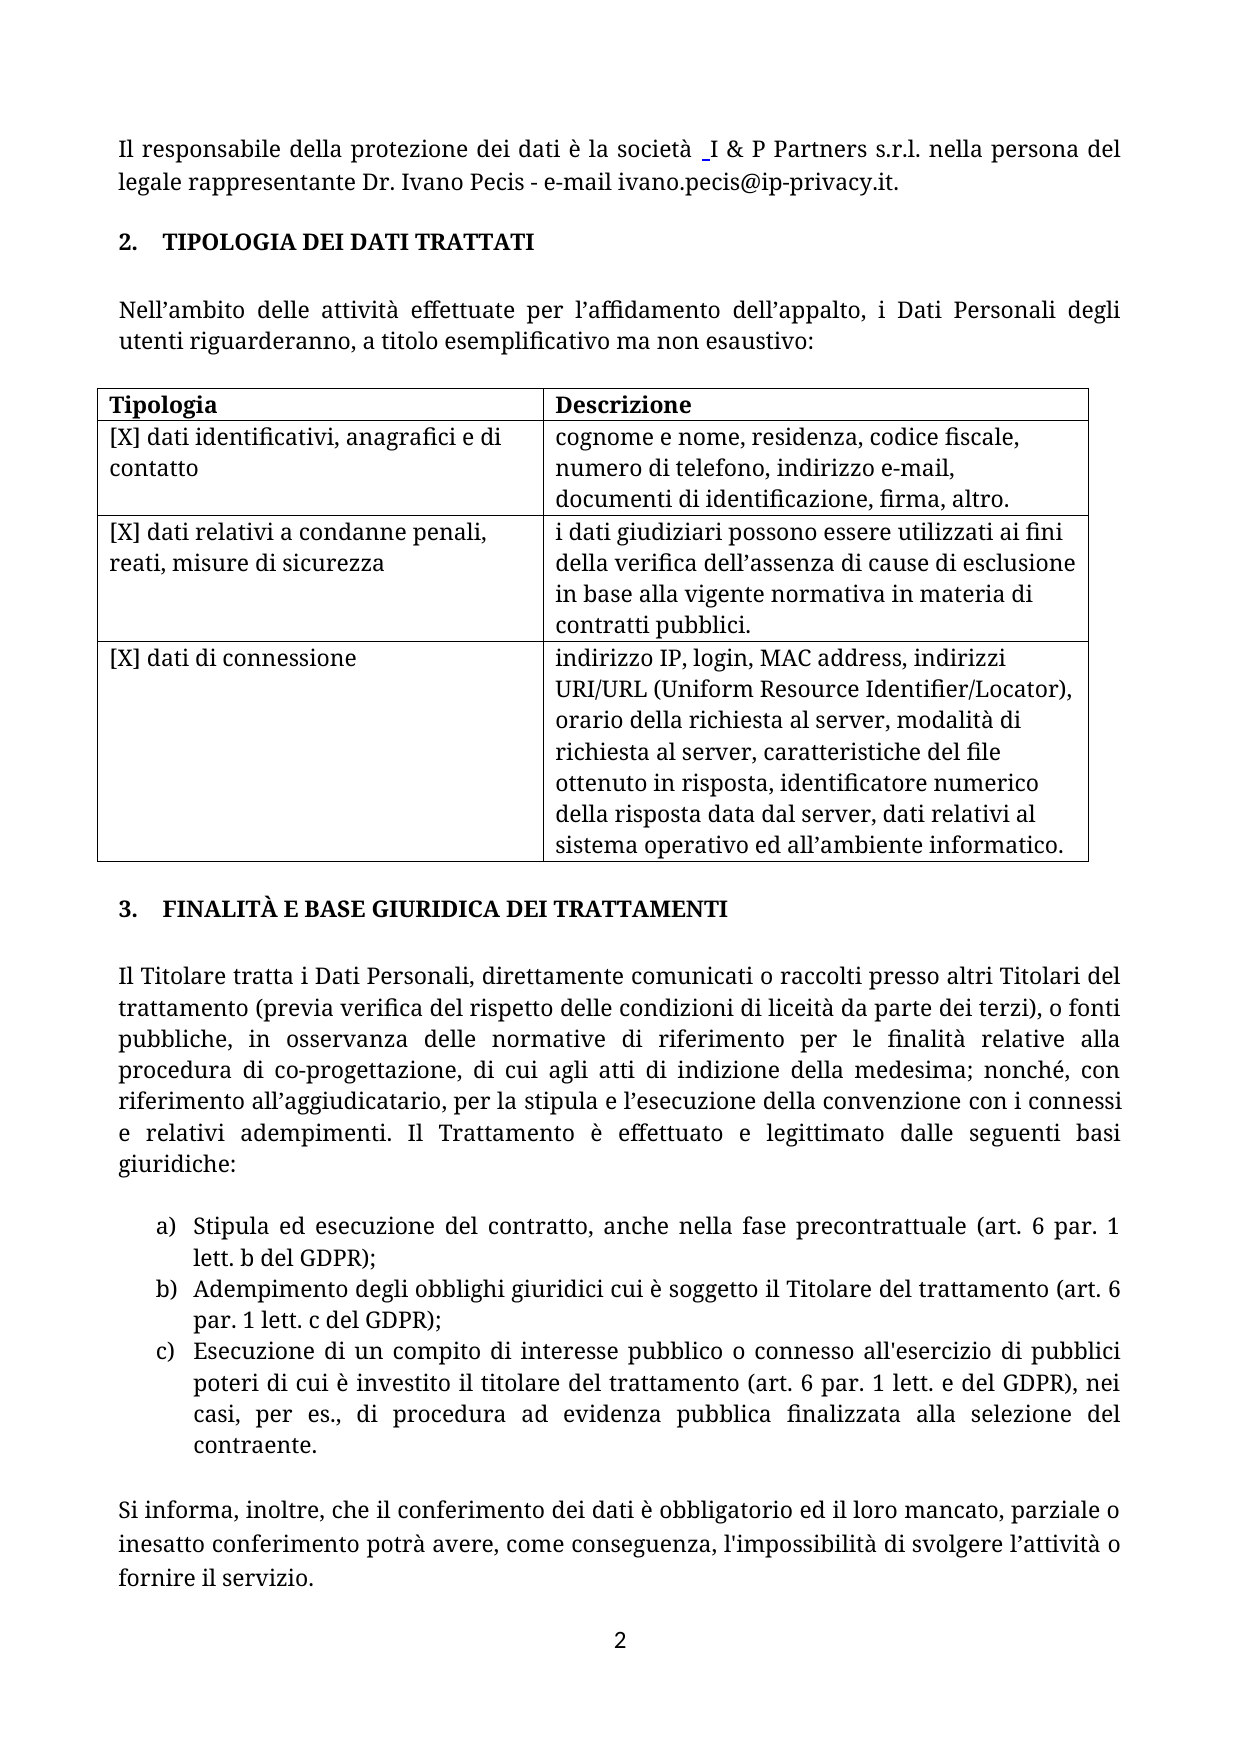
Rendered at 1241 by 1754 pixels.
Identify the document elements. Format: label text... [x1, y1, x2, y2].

table_cell [X] dati di connessione [98, 642, 543, 861]
list TIPOLOGIA DEI DATI TRATTATI [118, 226, 1122, 258]
text Il responsabile della protezione dei dati è la società I & P Partners s.r.l. nella persona del legale rappresentante Dr. Ivano Pecis - e-mail ivano.pecis@ip-privacy.it. [118, 132, 1122, 197]
list Stipula ed esecuzione del contratto, anche nella fase precontrattuale (art. 6 par. 1 lett. b del GDPR); [156, 1210, 1122, 1273]
list Adempimento degli obblighi giuridici cui è soggetto il Titolare del trattamento (art. 6 par. 1 lett. c del GDPR); [156, 1273, 1122, 1335]
text Si informa, inoltre, che il conferimento dei dati è obbligatorio ed il loro mancato, parziale o inesatto conferimento potrà avere, come conseguenza, l'impossibilità di svolgere l’attività o fornire il servizio. [118, 1494, 1122, 1593]
list FINALITÀ E BASE GIURIDICA DEI TRATTAMENTI [118, 893, 1122, 924]
table_cell [X] dati relativi a condanne penali, reati, misure di sicurezza [98, 516, 543, 641]
table_cell i dati giudiziari possono essere utilizzati ai fini della verifica dell’assenza di cause di esclusione in base alla vigente normativa in materia di contratti pubblici. [544, 516, 1088, 641]
table_cell cognome e nome, residenza, codice fiscale, numero di telefono, indirizzo e-mail, documenti di identificazione, firma, altro. [544, 421, 1088, 515]
list Esecuzione di un compito di interesse pubblico o connesso all'esercizio di pubblici poteri di cui è investito il titolare del trattamento (art. 6 par. 1 lett. e del GDPR), nei casi, per es., di procedura ad evidenza pubblica finalizzata alla selezione del contraente. [156, 1335, 1122, 1460]
text Nell’ambito delle attività effettuate per l’affidamento dell’appalto, i Dati Personali degli utenti riguarderanno, a titolo esemplificativo ma non esaustivo: [118, 294, 1122, 356]
table_header Descrizione [544, 389, 1088, 420]
table_cell [X] dati identificativi, anagrafici e di contatto [98, 421, 543, 515]
table_header Tipologia [98, 389, 543, 420]
table_cell indirizzo IP, login, MAC address, indirizzi URI/URL (Uniform Resource Identifier/Locator), orario della richiesta al server, modalità di richiesta al server, caratteristiche del file ottenuto in risposta, identificatore numerico della risposta data dal server, dati relativi al sistema operativo ed all’ambiente informatico. [544, 642, 1088, 861]
text Il Titolare tratta i Dati Personali, direttamente comunicati o raccolti presso altri Titolari del trattamento (previa verifica del rispetto delle condizioni di liceità da parte dei terzi), o fonti pubbliche, in osservanza delle normative di riferimento per le finalità relative alla procedura di co-progettazione, di cui agli atti di indizione della medesima; nonché, con riferimento all’aggiudicatario, per la stipula e l’esecuzione della convenzione con i connessi e relativi adempimenti. Il Trattamento è effettuato e legittimato dalle seguenti basi giuridiche: [118, 960, 1122, 1179]
